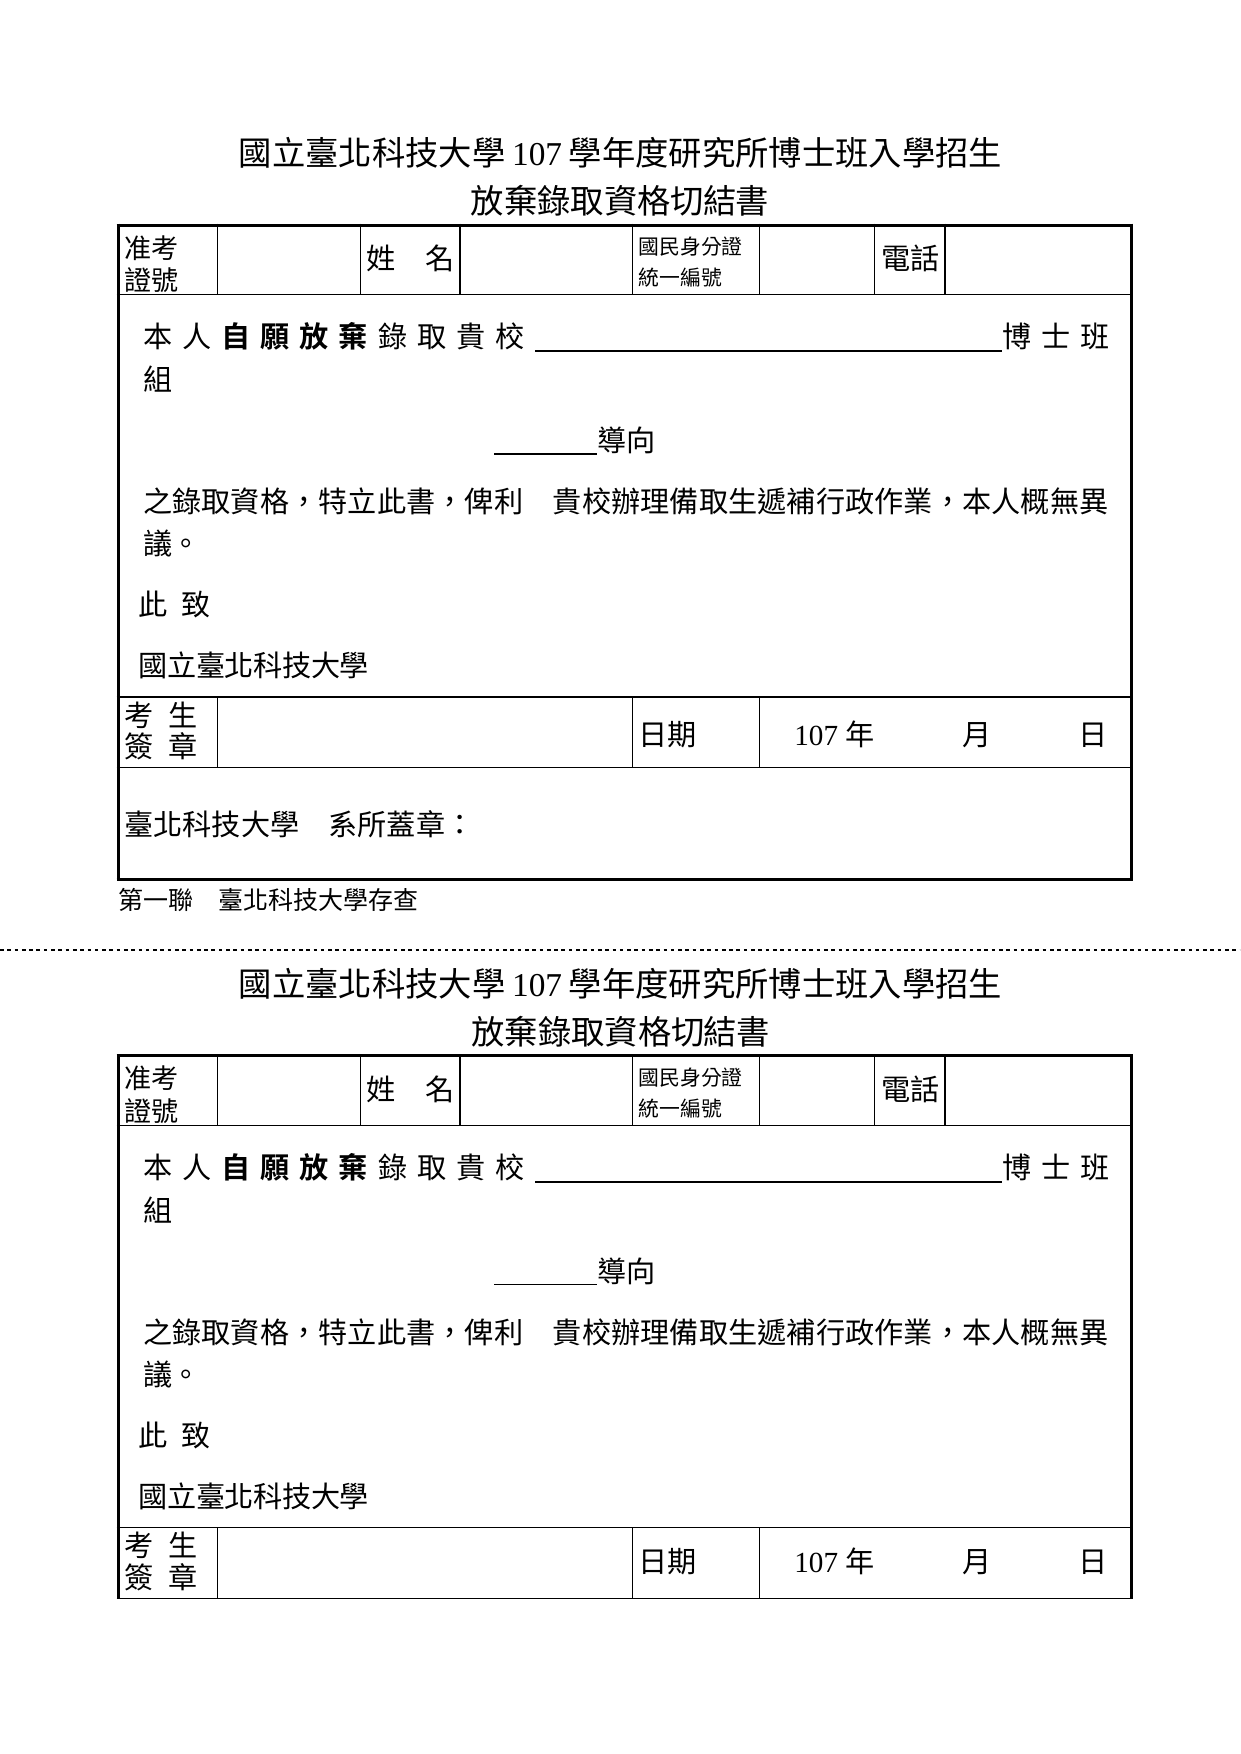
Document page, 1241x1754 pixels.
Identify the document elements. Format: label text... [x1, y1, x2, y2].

table_header 准考 證號 [120, 1057, 217, 1125]
table_header 准考 證號 [120, 227, 217, 294]
table_cell 107 年 月 日 [760, 698, 1130, 767]
table_header [461, 1057, 632, 1125]
subtitle 放棄錄取資格切結書 [118, 1006, 1122, 1054]
subtitle 放棄錄取資格切結書 [118, 175, 1122, 223]
table_header [760, 227, 874, 294]
table_cell 本人自願放棄錄取貴校 博士班 組 導向 之錄取資格，特立此書，俾利 貴校辦理備取生遞補行政作業，本人概無異議。 此 致 國立臺北科技大學 [120, 295, 1130, 696]
table_cell 日期 [633, 698, 759, 767]
table_cell [218, 1528, 632, 1598]
subtitle 國立臺北科技大學107學年度研究所博士班入學招生 [118, 127, 1122, 175]
table_cell 考 生 簽 章 [120, 1528, 217, 1598]
table_header [946, 227, 1130, 294]
table_cell [218, 698, 632, 767]
subtitle 國立臺北科技大學107學年度研究所博士班入學招生 [118, 958, 1122, 1006]
table_header [218, 227, 360, 294]
table_header 電話 [875, 1057, 944, 1125]
text 第一聯 臺北科技大學存查 [118, 881, 1122, 917]
table_header [218, 1057, 360, 1125]
table_cell 本人自願放棄錄取貴校 博士班 組 導向 之錄取資格，特立此書，俾利 貴校辦理備取生遞補行政作業，本人概無異議。 此 致 國立臺北科技大學 [120, 1126, 1130, 1527]
table_header 姓 名 [361, 227, 459, 294]
table_cell 臺北科技大學 系所蓋章： [120, 768, 1130, 878]
table_cell 日期 [633, 1528, 759, 1598]
table_cell 107 年 月 日 [760, 1528, 1130, 1598]
table_header [461, 227, 632, 294]
table_header [760, 1057, 874, 1125]
table_header [946, 1057, 1130, 1125]
table_header 國民身分證統一編號 [633, 227, 759, 294]
table_cell 考 生 簽 章 [120, 698, 217, 767]
table_header 國民身分證統一編號 [633, 1057, 759, 1125]
table_header 電話 [875, 227, 944, 294]
table_header 姓 名 [361, 1057, 459, 1125]
